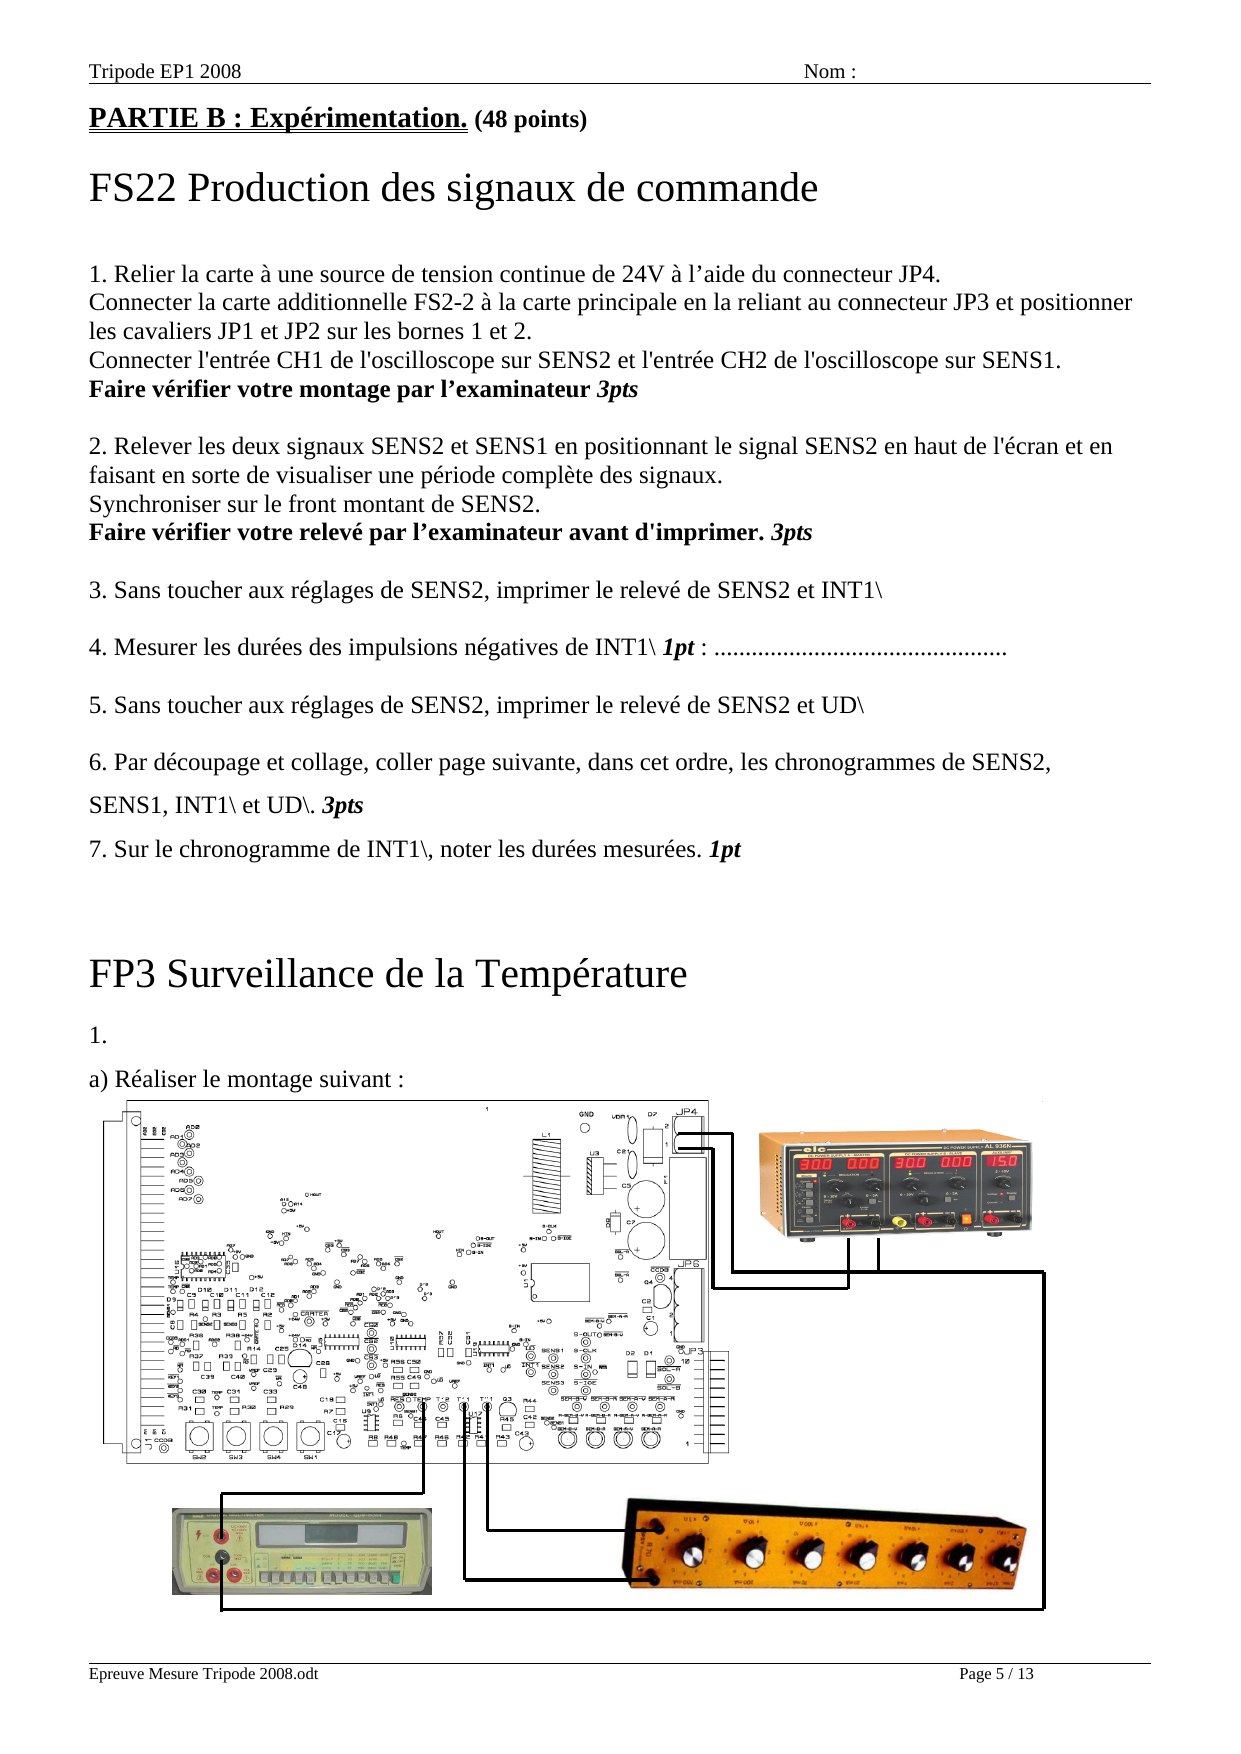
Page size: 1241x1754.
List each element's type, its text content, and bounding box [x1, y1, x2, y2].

picture [608, 1488, 1035, 1600]
text 4. Mesurer les durées des impulsions négatives de INT1\ 1pt : ............................................... [89, 632, 1151, 690]
text 1. Relier la carte à une source de tension continue de 24V à l’aide du connecteur JP4. Connecter la carte additionnelle FS2-2 à la carte principale en la reliant au connecteur JP3 et positionner les cavaliers JP1 et JP2 sur les bornes 1 et 2. Connecter l'entrée CH1 de l'oscilloscope sur SENS2 et l'entrée CH2 de l'oscilloscope sur SENS1. Faire vérifier votre montage par l’examinateur 3pts [89, 259, 1151, 402]
text 3. Sans toucher aux réglages de SENS2, imprimer le relevé de SENS2 et INT1\ [89, 575, 1151, 632]
text [172, 1508, 432, 1595]
text FP3 Surveillance de la Température [89, 949, 1092, 997]
text FS22 Production des signaux de commande [89, 163, 1151, 259]
text PARTIE B : Expérimentation. (48 points) [89, 101, 1151, 163]
text 6. Par découpage et collage, coller page suivante, dans cet ordre, les chronogrammes de SENS2, SENS1, INT1\ et UD\. 3pts 7. Sur le chronogramme de INT1\, noter les durées mesurées. 1pt [89, 747, 1092, 862]
text a) Réaliser le montage suivant : [89, 1064, 1092, 1092]
text 5. Sans toucher aux réglages de SENS2, imprimer le relevé de SENS2 et UD\ [89, 690, 1151, 747]
text 1. [89, 1021, 1092, 1049]
text 2. Relever les deux signaux SENS2 et SENS1 en positionnant le signal SENS2 en haut de l'écran et en faisant en sorte de visualiser une période complète des signaux. Synchroniser sur le front montant de SENS2. Faire vérifier votre relevé par l’examinateur avant d'imprimer. 3pts [89, 431, 1151, 575]
